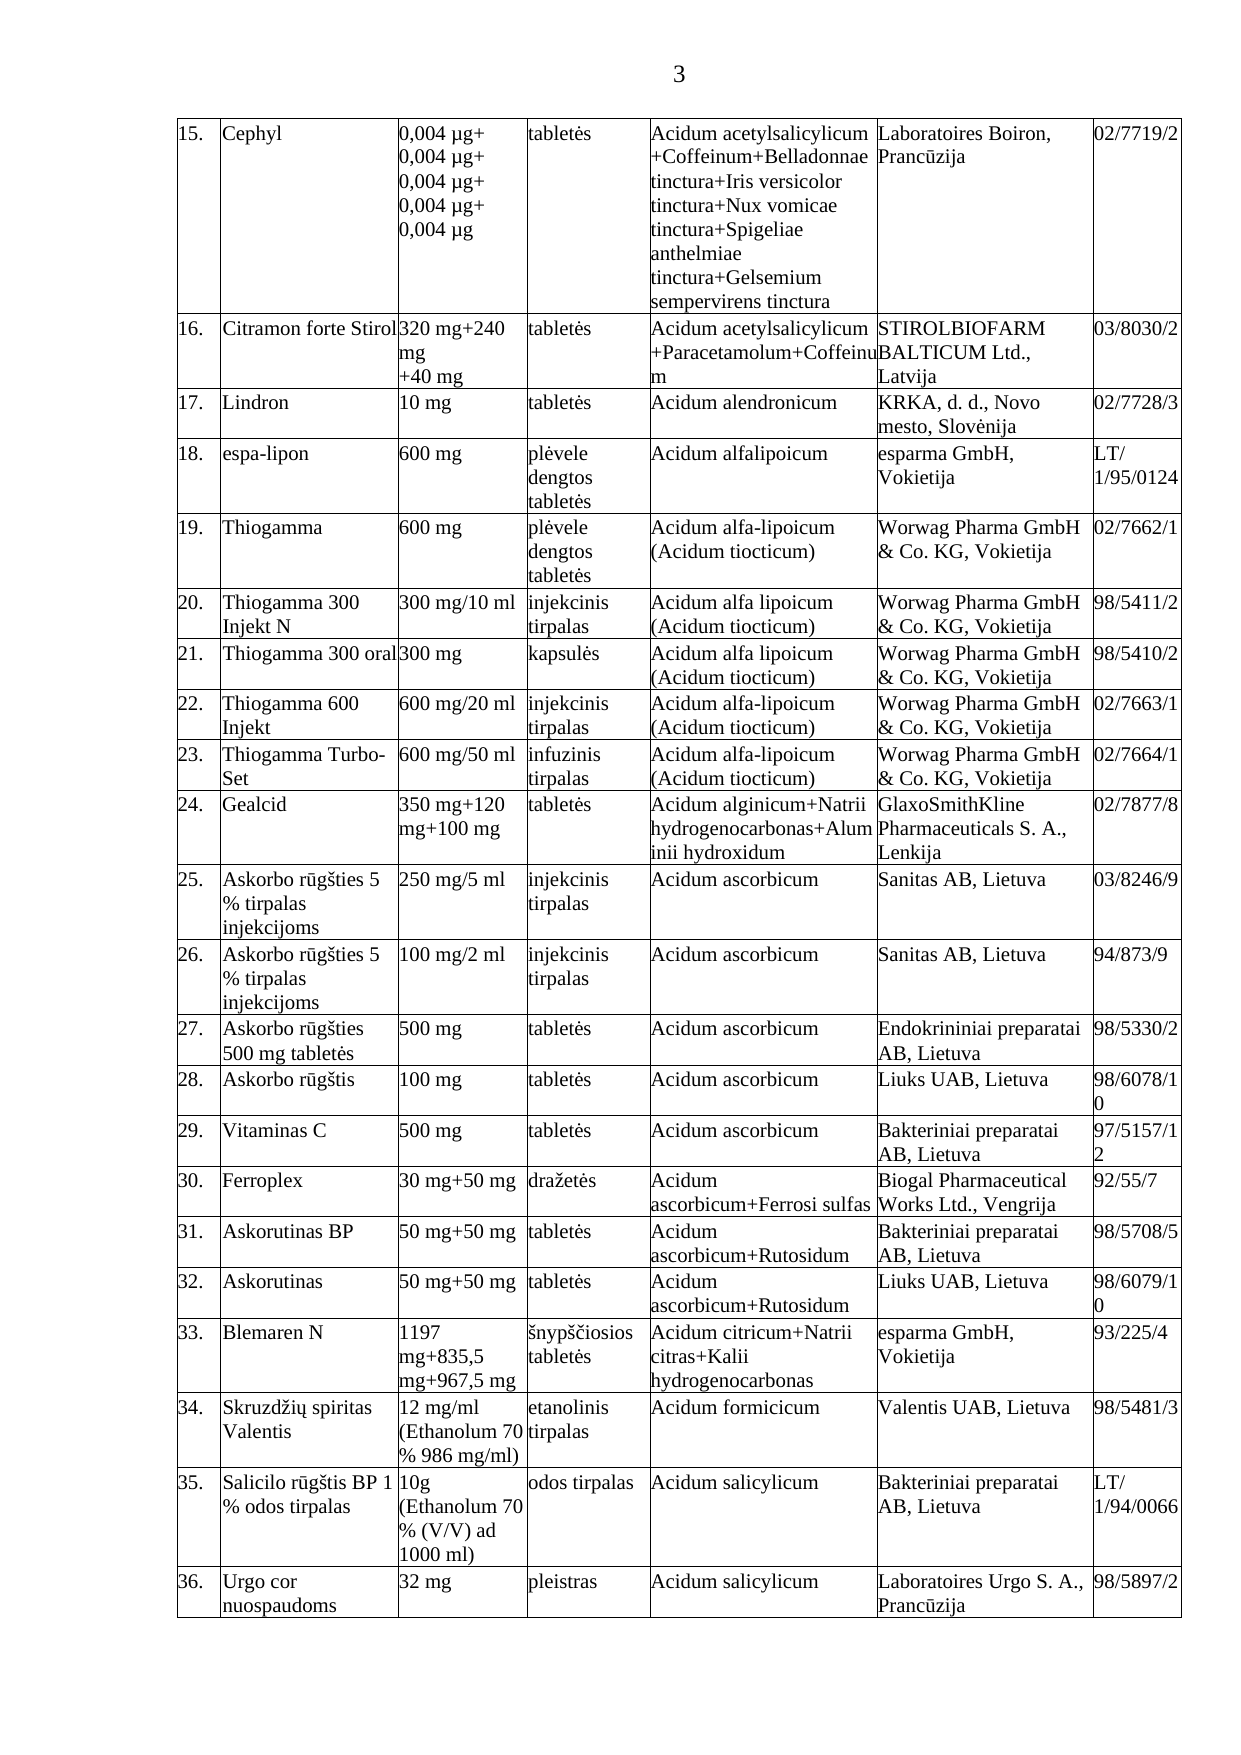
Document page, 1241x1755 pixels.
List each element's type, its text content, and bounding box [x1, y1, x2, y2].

table_cell 19. [178, 514, 220, 587]
table_cell 98/5330/2 [1094, 1015, 1181, 1064]
table_cell Acidum ascorbicum [651, 1015, 877, 1064]
table_cell tabletės [528, 1217, 650, 1267]
table_cell etanolinis tirpalas [528, 1393, 650, 1467]
table_cell STIROLBIOFARM BALTICUM Ltd., Latvija [878, 314, 1093, 388]
table_cell Acidum ascorbicum+Rutosidum [651, 1217, 877, 1267]
table_cell Acidum alfa-lipoicum (Acidum tiocticum) [651, 740, 877, 790]
table_cell 27. [178, 1015, 220, 1064]
table_cell LT/1/95/0124 [1094, 439, 1181, 513]
table_cell 29. [178, 1116, 220, 1166]
table_cell Askorbo rūgšties 500 mg tabletės [221, 1015, 398, 1064]
table_cell Askorbo rūgšties 5 % tirpalas injekcijoms [221, 940, 398, 1014]
table_cell 22. [178, 690, 220, 739]
table_cell Acidum ascorbicum [651, 1066, 877, 1115]
table_cell 1197 mg+835,5 mg+967,5 mg [399, 1319, 527, 1392]
table_cell 320 mg+240 mg +40 mg [399, 314, 527, 388]
table_cell Cephyl [221, 119, 398, 313]
table_cell Skruzdžių spiritas Valentis [221, 1393, 398, 1467]
table_cell 600 mg/50 ml [399, 740, 527, 790]
table_cell 24. [178, 791, 220, 864]
table_cell Acidum alfalipoicum [651, 439, 877, 513]
table_cell 20. [178, 589, 220, 638]
table_cell 300 mg [399, 639, 527, 689]
table_cell dražetės [528, 1167, 650, 1216]
table_cell Acidum alfa-lipoicum (Acidum tiocticum) [651, 514, 877, 587]
table_cell Bakteriniai preparatai AB, Lietuva [878, 1217, 1093, 1267]
table_cell 21. [178, 639, 220, 689]
table_cell 100 mg/2 ml [399, 940, 527, 1014]
table_cell Bakteriniai preparatai AB, Lietuva [878, 1116, 1093, 1166]
table_cell Acidum acetylsalicylicum +Coffeinum+Belladonnae tinctura+Iris versicolor tinctura+Nux vomicae tinctura+Spigeliae anthelmiae tinctura+Gelsemium sempervirens tinctura [651, 119, 877, 313]
table_cell tabletės [528, 1116, 650, 1166]
table_cell 35. [178, 1468, 220, 1566]
table_cell Acidum citricum+Natrii citras+Kalii hydrogenocarbonas [651, 1319, 877, 1392]
table_cell Acidum acetylsalicylicum +Paracetamolum+Coffeinum [651, 314, 877, 388]
table_cell 03/8246/9 [1094, 865, 1181, 939]
table_cell 10g (Ethanolum 70 % (V/V) ad 1000 ml) [399, 1468, 527, 1566]
table_cell odos tirpalas [528, 1468, 650, 1566]
table_cell 500 mg [399, 1015, 527, 1064]
table_cell injekcinis tirpalas [528, 690, 650, 739]
table_cell Worwag Pharma GmbH & Co. KG, Vokietija [878, 639, 1093, 689]
table_cell injekcinis tirpalas [528, 865, 650, 939]
table_cell Worwag Pharma GmbH & Co. KG, Vokietija [878, 740, 1093, 790]
table_cell 0,004 µg+ 0,004 µg+ 0,004 µg+ 0,004 µg+ 0,004 µg [399, 119, 527, 313]
table_cell Askorutinas [221, 1268, 398, 1317]
table_cell Blemaren N [221, 1319, 398, 1392]
table_cell 15. [178, 119, 220, 313]
table_cell GlaxoSmithKline Pharmaceuticals S. A., Lenkija [878, 791, 1093, 864]
table_cell 93/225/4 [1094, 1319, 1181, 1392]
table_cell tabletės [528, 314, 650, 388]
table_cell tabletės [528, 1015, 650, 1064]
table_cell 98/5897/2 [1094, 1567, 1181, 1617]
table_cell Biogal Pharmaceutical Works Ltd., Vengrija [878, 1167, 1093, 1216]
table_cell 02/7877/8 [1094, 791, 1181, 864]
table_cell Urgo cor nuospaudoms [221, 1567, 398, 1617]
table_cell 600 mg [399, 514, 527, 587]
table_cell Laboratoires Boiron, Prancūzija [878, 119, 1093, 313]
table_cell Acidum alendronicum [651, 389, 877, 438]
table_cell 50 mg+50 mg [399, 1268, 527, 1317]
table_cell injekcinis tirpalas [528, 589, 650, 638]
table_cell Ferroplex [221, 1167, 398, 1216]
table_cell plėvele dengtos tabletės [528, 514, 650, 587]
table_cell Acidum ascorbicum+Rutosidum [651, 1268, 877, 1317]
table_cell 98/5411/2 [1094, 589, 1181, 638]
table_cell 600 mg [399, 439, 527, 513]
table_cell 17. [178, 389, 220, 438]
table_cell Citramon forte Stirol [221, 314, 398, 388]
table_cell Salicilo rūgštis BP 1 % odos tirpalas [221, 1468, 398, 1566]
table_cell Thiogamma Turbo-Set [221, 740, 398, 790]
table_cell Acidum ascorbicum+Ferrosi sulfas [651, 1167, 877, 1216]
table_cell 02/7664/1 [1094, 740, 1181, 790]
table_cell 350 mg+120 mg+100 mg [399, 791, 527, 864]
table_cell 98/6078/10 [1094, 1066, 1181, 1115]
table_cell Laboratoires Urgo S. A., Prancūzija [878, 1567, 1093, 1617]
table_cell 23. [178, 740, 220, 790]
table_cell 16. [178, 314, 220, 388]
table_cell 02/7728/3 [1094, 389, 1181, 438]
table_cell 32. [178, 1268, 220, 1317]
table_cell Worwag Pharma GmbH & Co. KG, Vokietija [878, 690, 1093, 739]
table_cell tabletės [528, 1268, 650, 1317]
table_cell Acidum alfa lipoicum (Acidum tiocticum) [651, 589, 877, 638]
table_cell 28. [178, 1066, 220, 1115]
table_cell Valentis UAB, Lietuva [878, 1393, 1093, 1467]
table_cell esparma GmbH, Vokietija [878, 439, 1093, 513]
table_cell 26. [178, 940, 220, 1014]
table_cell Bakteriniai preparatai AB, Lietuva [878, 1468, 1093, 1566]
table_cell Liuks UAB, Lietuva [878, 1268, 1093, 1317]
table_cell Worwag Pharma GmbH & Co. KG, Vokietija [878, 589, 1093, 638]
table_cell Acidum formicicum [651, 1393, 877, 1467]
table_cell Lindron [221, 389, 398, 438]
table_cell 02/7662/1 [1094, 514, 1181, 587]
table_cell 50 mg+50 mg [399, 1217, 527, 1267]
table_cell 02/7719/2 [1094, 119, 1181, 313]
table_cell 250 mg/5 ml [399, 865, 527, 939]
table_cell Liuks UAB, Lietuva [878, 1066, 1093, 1115]
table_cell 100 mg [399, 1066, 527, 1115]
table_cell 500 mg [399, 1116, 527, 1166]
table_cell Acidum alginicum+Natrii hydrogenocarbonas+Aluminii hydroxidum [651, 791, 877, 864]
table_cell plėvele dengtos tabletės [528, 439, 650, 513]
table_cell 10 mg [399, 389, 527, 438]
table_cell 30 mg+50 mg [399, 1167, 527, 1216]
table_cell 36. [178, 1567, 220, 1617]
table_cell LT/1/94/0066 [1094, 1468, 1181, 1566]
table_cell Sanitas AB, Lietuva [878, 865, 1093, 939]
table_cell Gealcid [221, 791, 398, 864]
table_cell 31. [178, 1217, 220, 1267]
table_cell 30. [178, 1167, 220, 1216]
table_cell infuzinis tirpalas [528, 740, 650, 790]
table_cell 03/8030/2 [1094, 314, 1181, 388]
table_cell 12 mg/ml (Ethanolum 70 % 986 mg/ml) [399, 1393, 527, 1467]
table_cell pleistras [528, 1567, 650, 1617]
table_cell kapsulės [528, 639, 650, 689]
table_cell Thiogamma 300 Injekt N [221, 589, 398, 638]
table_cell tabletės [528, 119, 650, 313]
table_cell Acidum ascorbicum [651, 940, 877, 1014]
table_cell 98/5410/2 [1094, 639, 1181, 689]
table_cell Askorutinas BP [221, 1217, 398, 1267]
table_cell 98/5708/5 [1094, 1217, 1181, 1267]
table_cell 25. [178, 865, 220, 939]
table_cell Sanitas AB, Lietuva [878, 940, 1093, 1014]
table_cell Acidum salicylicum [651, 1567, 877, 1617]
table_cell 300 mg/10 ml [399, 589, 527, 638]
table_cell Worwag Pharma GmbH & Co. KG, Vokietija [878, 514, 1093, 587]
table_cell 98/5481/3 [1094, 1393, 1181, 1467]
table_cell Acidum ascorbicum [651, 865, 877, 939]
table_cell 32 mg [399, 1567, 527, 1617]
table_cell Askorbo rūgštis [221, 1066, 398, 1115]
table_cell Askorbo rūgšties 5 % tirpalas injekcijoms [221, 865, 398, 939]
table_cell Thiogamma 600 Injekt [221, 690, 398, 739]
table_cell 600 mg/20 ml [399, 690, 527, 739]
table_cell Acidum alfa-lipoicum (Acidum tiocticum) [651, 690, 877, 739]
table_cell Acidum ascorbicum [651, 1116, 877, 1166]
table_cell tabletės [528, 1066, 650, 1115]
table_cell KRKA, d. d., Novo mesto, Slovėnija [878, 389, 1093, 438]
table_cell šnypščiosios tabletės [528, 1319, 650, 1392]
table_cell Thiogamma 300 oral [221, 639, 398, 689]
table_cell 92/55/7 [1094, 1167, 1181, 1216]
table_cell Acidum alfa lipoicum (Acidum tiocticum) [651, 639, 877, 689]
table_cell 94/873/9 [1094, 940, 1181, 1014]
table_cell esparma GmbH, Vokietija [878, 1319, 1093, 1392]
table_cell 34. [178, 1393, 220, 1467]
table_cell tabletės [528, 389, 650, 438]
table_cell 18. [178, 439, 220, 513]
table_cell espa-lipon [221, 439, 398, 513]
table_cell 97/5157/12 [1094, 1116, 1181, 1166]
table_cell Acidum salicylicum [651, 1468, 877, 1566]
table_cell Endokrininiai preparatai AB, Lietuva [878, 1015, 1093, 1064]
table_cell Vitaminas C [221, 1116, 398, 1166]
table_cell Thiogamma [221, 514, 398, 587]
table_cell 33. [178, 1319, 220, 1392]
table_cell 02/7663/1 [1094, 690, 1181, 739]
table_cell injekcinis tirpalas [528, 940, 650, 1014]
table_cell tabletės [528, 791, 650, 864]
table_cell 98/6079/10 [1094, 1268, 1181, 1317]
